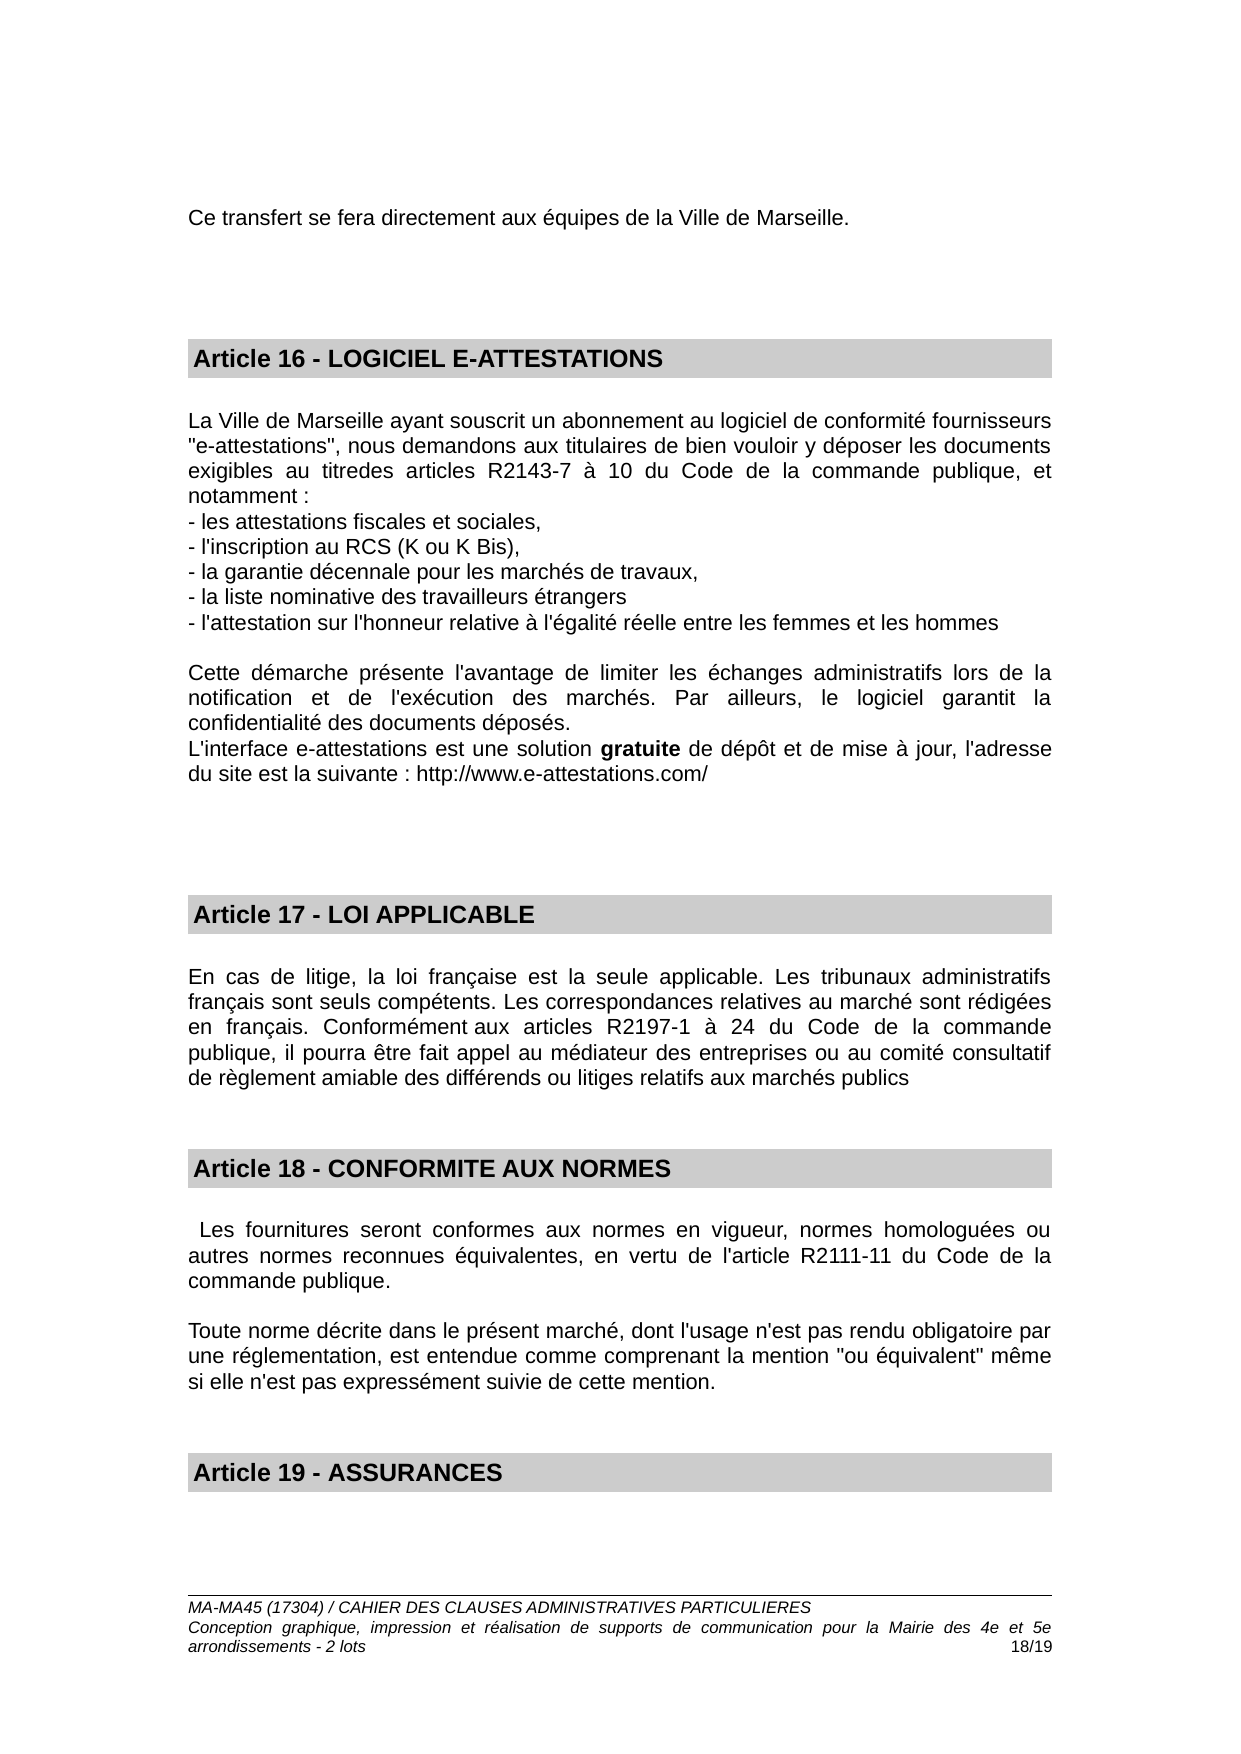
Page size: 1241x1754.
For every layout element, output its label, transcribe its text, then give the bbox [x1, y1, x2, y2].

text Toute norme décrite dans le présent marché, dont l'usage n'est pas rendu obligatoire par une réglementation, est entendue comme comprenant la mention "ou équivalent" même si elle n'est pas expressément suivie de cette mention. [188, 1318, 1052, 1394]
subtitle CONFORMITE AUX NORMES [190, 1151, 1050, 1186]
subtitle LOGICIEL E-ATTESTATIONS [190, 342, 1050, 376]
text - les attestations fiscales et sociales, [188, 508, 1052, 534]
text Cette démarche présente l'avantage de limiter les échanges administratifs lors de la notification et de l'exécution des marchés. Par ailleurs, le logiciel garantit la confidentialité des documents déposés. [188, 660, 1052, 735]
subtitle ASSURANCES [190, 1455, 1050, 1490]
text La Ville de Marseille ayant souscrit un abonnement au logiciel de conformité fournisseurs "e-attestations", nous demandons aux titulaires de bien vouloir y déposer les documents exigibles au titredes articles R2143-7 à 10 du Code de la commande publique, et notamment : [188, 408, 1052, 508]
text Ce transfert se fera directement aux équipes de la Ville de Marseille. [188, 204, 1052, 230]
text En cas de litige, la loi française est la seule applicable. Les tribunaux administratifs français sont seuls compétents. Les correspondances relatives au marché sont rédigées en français. Conformément aux articles R2197-1 à 24 du Code de la commande publique, il pourra être fait appel au médiateur des entreprises ou au comité consultatif de règlement amiable des différends ou litiges relatifs aux marchés publics [188, 964, 1052, 1090]
text - l'inscription au RCS (K ou K Bis), [188, 534, 1052, 559]
text L'interface e-attestations est une solution gratuite de dépôt et de mise à jour, l'adresse du site est la suivante : http://www.e-attestations.com/ [188, 735, 1052, 786]
text - la garantie décennale pour les marchés de travaux, [188, 559, 1052, 584]
text - la liste nominative des travailleurs étrangers [188, 584, 1052, 609]
text Les fournitures seront conformes aux normes en vigueur, normes homologuées ou autres normes reconnues équivalentes, en vertu de l'article R2111-11 du Code de la commande publique. [188, 1217, 1052, 1293]
text - l'attestation sur l'honneur relative à l'égalité réelle entre les femmes et les hommes [188, 609, 1052, 634]
subtitle LOI APPLICABLE [190, 898, 1050, 932]
